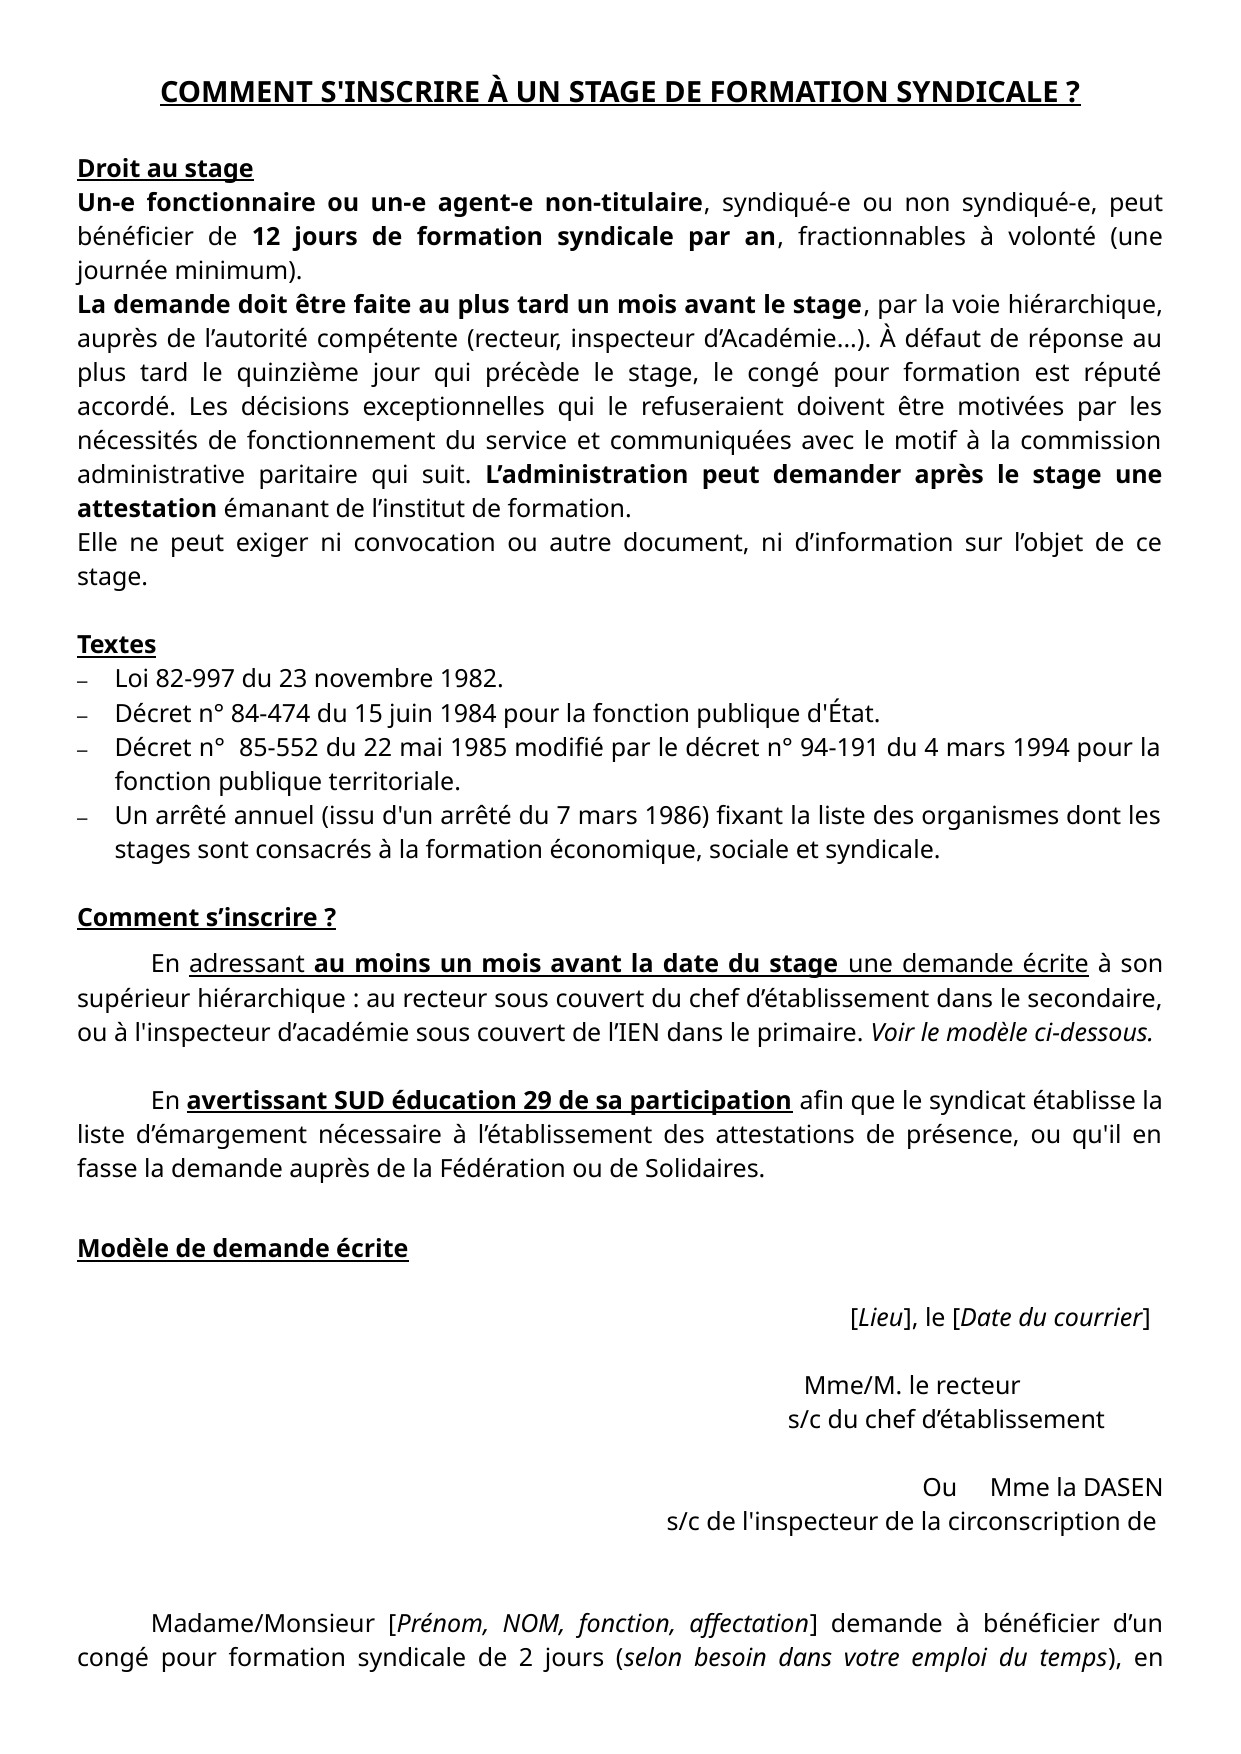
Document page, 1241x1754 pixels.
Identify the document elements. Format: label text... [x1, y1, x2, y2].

text s/c de l'inspecteur de la circonscription de [77, 1504, 1163, 1538]
text COMMENT S'INSCRIRE À UN STAGE DE FORMATION SYNDICALE ? [77, 71, 1163, 111]
text En avertissant SUD éducation 29 de sa participation afin que le syndicat établisse la liste d’émargement nécessaire à l’établissement des attestations de présence, ou qu'il en fasse la demande auprès de la Fédération ou de Solidaires. [77, 1082, 1163, 1184]
text Mme/M. le recteur [77, 1367, 1163, 1401]
text Droit au stage [77, 150, 1163, 184]
list Un arrêté annuel (issu d'un arrêté du 7 mars 1986) fixant la liste des organismes dont les stages sont consacrés à la formation économique, sociale et syndicale. [77, 797, 1163, 866]
text s/c du chef d’établissement [77, 1401, 1163, 1436]
list Décret n° 85-552 du 22 mai 1985 modifié par le décret n° 94-191 du 4 mars 1994 pour la fonction publique territoriale. [77, 729, 1163, 797]
text [Lieu], le [Date du courrier] [77, 1299, 1163, 1333]
text Comment s’inscrire ? [77, 899, 1163, 934]
list Loi 82-997 du 23 novembre 1982. [77, 661, 1163, 695]
text En adressant au moins un mois avant la date du stage une demande écrite à son supérieur hiérarchique : au recteur sous couvert du chef d’établissement dans le secondaire, ou à l'inspecteur d’académie sous couvert de l’IEN dans le primaire. Voir le modèle ci-dessous. [77, 946, 1163, 1048]
text Un-e fonctionnaire ou un-e agent-e non-titulaire, syndiqué-e ou non syndiqué-e, peut bénéficier de 12 jours de formation syndicale par an, fractionnables à volonté (une journée minimum). [77, 184, 1163, 286]
text Modèle de demande écrite [77, 1231, 1163, 1265]
text Madame/Monsieur [Prénom, NOM, fonction, affectation] demande à bénéficier d’un congé pour formation syndicale de 2 jours (selon besoin dans votre emploi du temps), en [77, 1606, 1163, 1674]
list Décret n° 84-474 du 15 juin 1984 pour la fonction publique d'État. [77, 695, 1163, 729]
text Ou Mme la DASEN [77, 1469, 1163, 1504]
text Textes [77, 627, 1163, 661]
text La demande doit être faite au plus tard un mois avant le stage, par la voie hiérarchique, auprès de l’autorité compétente (recteur, inspecteur d’Académie...). À défaut de réponse au plus tard le quinzième jour qui précède le stage, le congé pour formation est réputé accordé. Les décisions exceptionnelles qui le refuseraient doivent être motivées par les nécessités de fonctionnement du service et communiquées avec le motif à la commission administrative paritaire qui suit. L’administration peut demander après le stage une attestation émanant de l’institut de formation. [77, 286, 1163, 525]
text Elle ne peut exiger ni convocation ou autre document, ni d’information sur l’objet de ce stage. [77, 525, 1163, 593]
